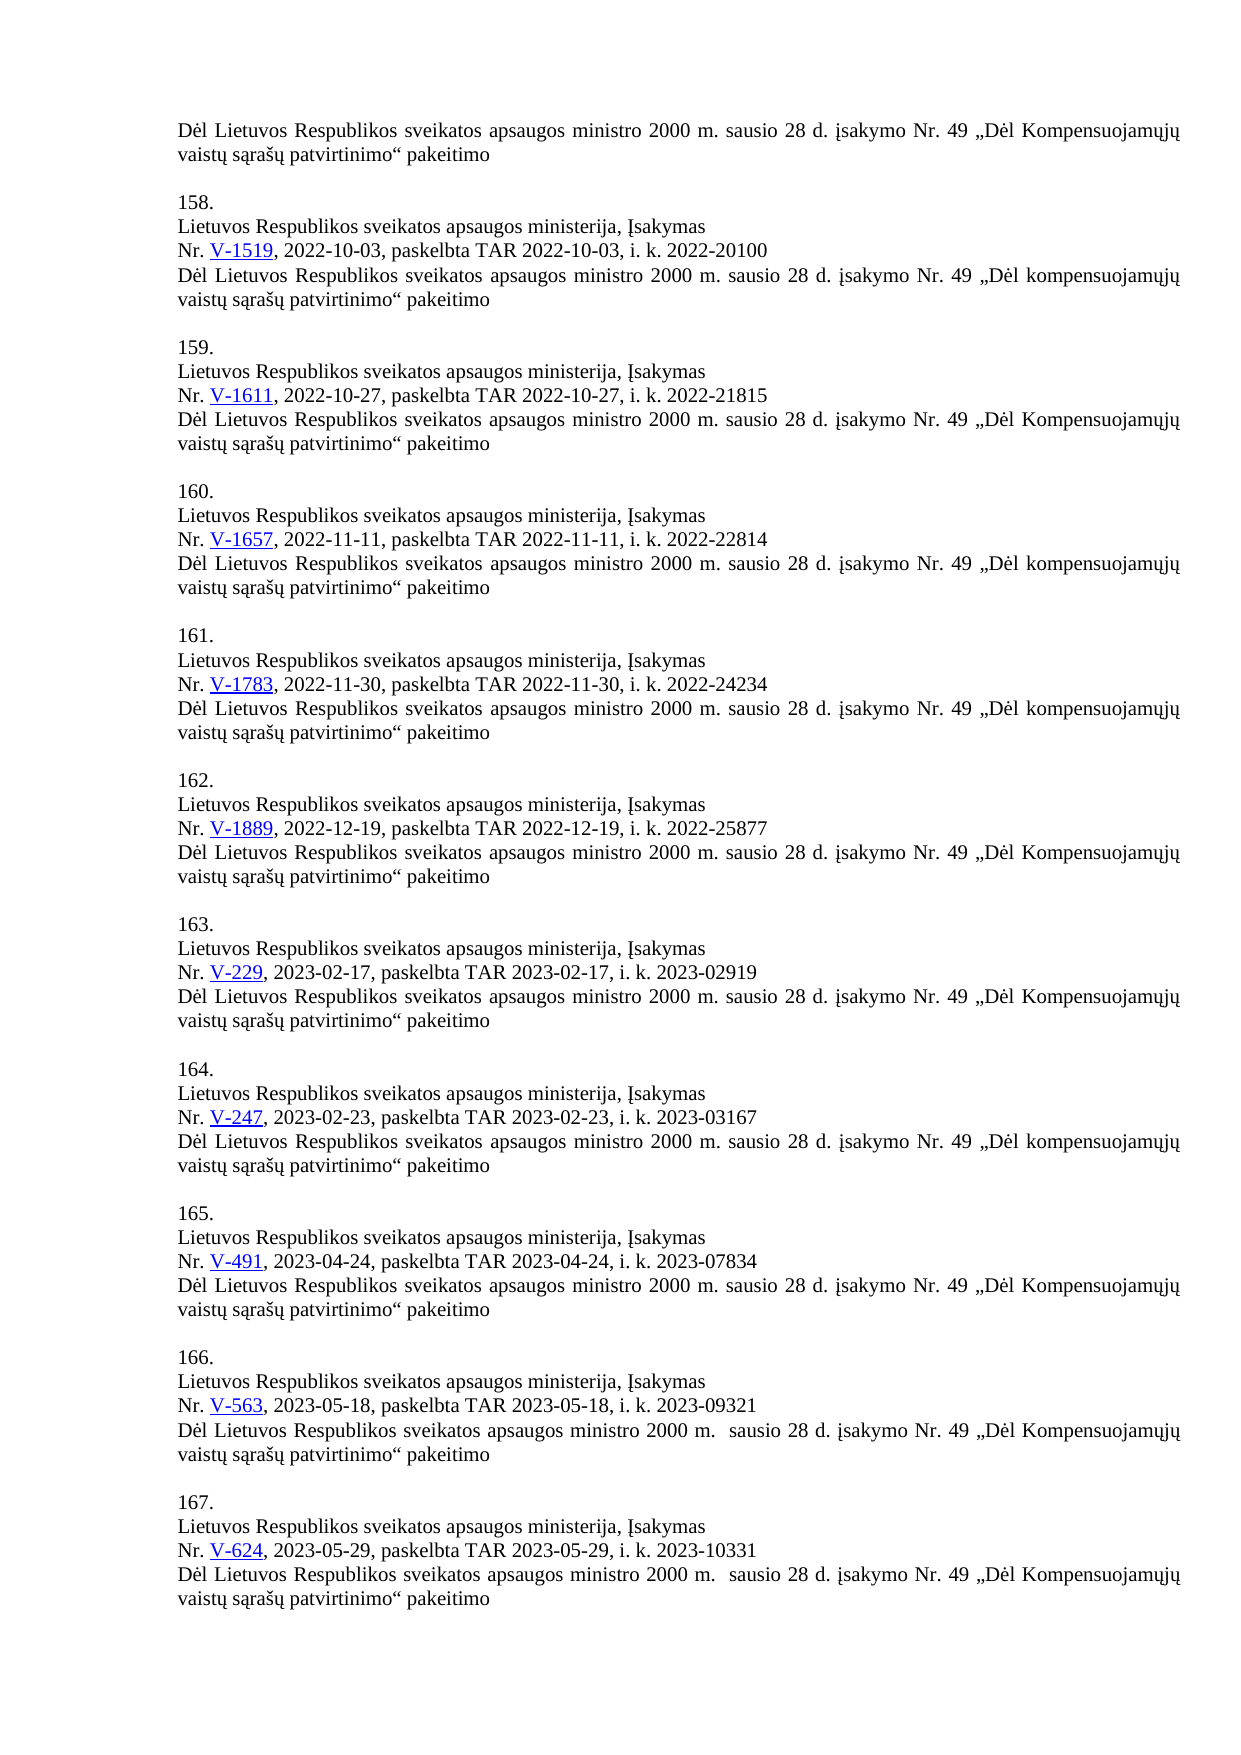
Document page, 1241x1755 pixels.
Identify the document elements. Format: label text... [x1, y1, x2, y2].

text Dėl Lietuvos Respublikos sveikatos apsaugos ministro 2000 m. sausio 28 d. įsakymo Nr. 49 „Dėl kompensuojamųjų vaistų sąrašų patvirtinimo“ pakeitimo [177, 551, 1181, 599]
text Lietuvos Respublikos sveikatos apsaugos ministerija, Įsakymas [177, 792, 1181, 816]
text 164. [177, 1057, 1181, 1081]
text Lietuvos Respublikos sveikatos apsaugos ministerija, Įsakymas [177, 214, 1181, 238]
text Nr. V-1783, 2022-11-30, paskelbta TAR 2022-11-30, i. k. 2022-24234 [177, 672, 1181, 696]
text Dėl Lietuvos Respublikos sveikatos apsaugos ministro 2000 m. sausio 28 d. įsakymo Nr. 49 „Dėl kompensuojamųjų vaistų sąrašų patvirtinimo“ pakeitimo [177, 1129, 1181, 1177]
text 163. [177, 912, 1181, 936]
text Lietuvos Respublikos sveikatos apsaugos ministerija, Įsakymas [177, 1514, 1181, 1538]
text Lietuvos Respublikos sveikatos apsaugos ministerija, Įsakymas [177, 1369, 1181, 1393]
text 167. [177, 1490, 1181, 1514]
text 159. [177, 335, 1181, 359]
text 158. [177, 190, 1181, 214]
text 165. [177, 1201, 1181, 1225]
text Dėl Lietuvos Respublikos sveikatos apsaugos ministro 2000 m. sausio 28 d. įsakymo Nr. 49 „Dėl Kompensuojamųjų vaistų sąrašų patvirtinimo“ pakeitimo [177, 1273, 1181, 1321]
text Nr. V-563, 2023-05-18, paskelbta TAR 2023-05-18, i. k. 2023-09321 [177, 1393, 1181, 1417]
text Nr. V-229, 2023-02-17, paskelbta TAR 2023-02-17, i. k. 2023-02919 [177, 960, 1181, 984]
text Lietuvos Respublikos sveikatos apsaugos ministerija, Įsakymas [177, 359, 1181, 383]
text 162. [177, 768, 1181, 792]
text Dėl Lietuvos Respublikos sveikatos apsaugos ministro 2000 m. sausio 28 d. įsakymo Nr. 49 „Dėl Kompensuojamųjų vaistų sąrašų patvirtinimo“ pakeitimo [177, 984, 1181, 1032]
text 160. [177, 479, 1181, 503]
text Dėl Lietuvos Respublikos sveikatos apsaugos ministro 2000 m. sausio 28 d. įsakymo Nr. 49 „Dėl Kompensuojamųjų vaistų sąrašų patvirtinimo“ pakeitimo [177, 118, 1181, 166]
text 161. [177, 623, 1181, 647]
text Lietuvos Respublikos sveikatos apsaugos ministerija, Įsakymas [177, 647, 1181, 672]
text Dėl Lietuvos Respublikos sveikatos apsaugos ministro 2000 m. sausio 28 d. įsakymo Nr. 49 „Dėl Kompensuojamųjų vaistų sąrašų patvirtinimo“ pakeitimo [177, 407, 1181, 455]
text Lietuvos Respublikos sveikatos apsaugos ministerija, Įsakymas [177, 1225, 1181, 1249]
text Nr. V-1519, 2022-10-03, paskelbta TAR 2022-10-03, i. k. 2022-20100 [177, 238, 1181, 262]
text Nr. V-247, 2023-02-23, paskelbta TAR 2023-02-23, i. k. 2023-03167 [177, 1105, 1181, 1129]
text Nr. V-1889, 2022-12-19, paskelbta TAR 2022-12-19, i. k. 2022-25877 [177, 816, 1181, 840]
text Dėl Lietuvos Respublikos sveikatos apsaugos ministro 2000 m. sausio 28 d. įsakymo Nr. 49 „Dėl Kompensuojamųjų vaistų sąrašų patvirtinimo“ pakeitimo [177, 1562, 1181, 1610]
text Dėl Lietuvos Respublikos sveikatos apsaugos ministro 2000 m. sausio 28 d. įsakymo Nr. 49 „Dėl kompensuojamųjų vaistų sąrašų patvirtinimo“ pakeitimo [177, 696, 1181, 744]
text Lietuvos Respublikos sveikatos apsaugos ministerija, Įsakymas [177, 936, 1181, 960]
text Nr. V-1657, 2022-11-11, paskelbta TAR 2022-11-11, i. k. 2022-22814 [177, 527, 1181, 551]
text Lietuvos Respublikos sveikatos apsaugos ministerija, Įsakymas [177, 1081, 1181, 1105]
text Lietuvos Respublikos sveikatos apsaugos ministerija, Įsakymas [177, 503, 1181, 527]
text Nr. V-491, 2023-04-24, paskelbta TAR 2023-04-24, i. k. 2023-07834 [177, 1249, 1181, 1273]
text Dėl Lietuvos Respublikos sveikatos apsaugos ministro 2000 m. sausio 28 d. įsakymo Nr. 49 „Dėl kompensuojamųjų vaistų sąrašų patvirtinimo“ pakeitimo [177, 262, 1181, 311]
text Dėl Lietuvos Respublikos sveikatos apsaugos ministro 2000 m. sausio 28 d. įsakymo Nr. 49 „Dėl Kompensuojamųjų vaistų sąrašų patvirtinimo“ pakeitimo [177, 1417, 1181, 1466]
text 166. [177, 1345, 1181, 1369]
text Nr. V-624, 2023-05-29, paskelbta TAR 2023-05-29, i. k. 2023-10331 [177, 1538, 1181, 1562]
text Nr. V-1611, 2022-10-27, paskelbta TAR 2022-10-27, i. k. 2022-21815 [177, 383, 1181, 407]
text Dėl Lietuvos Respublikos sveikatos apsaugos ministro 2000 m. sausio 28 d. įsakymo Nr. 49 „Dėl Kompensuojamųjų vaistų sąrašų patvirtinimo“ pakeitimo [177, 840, 1181, 888]
